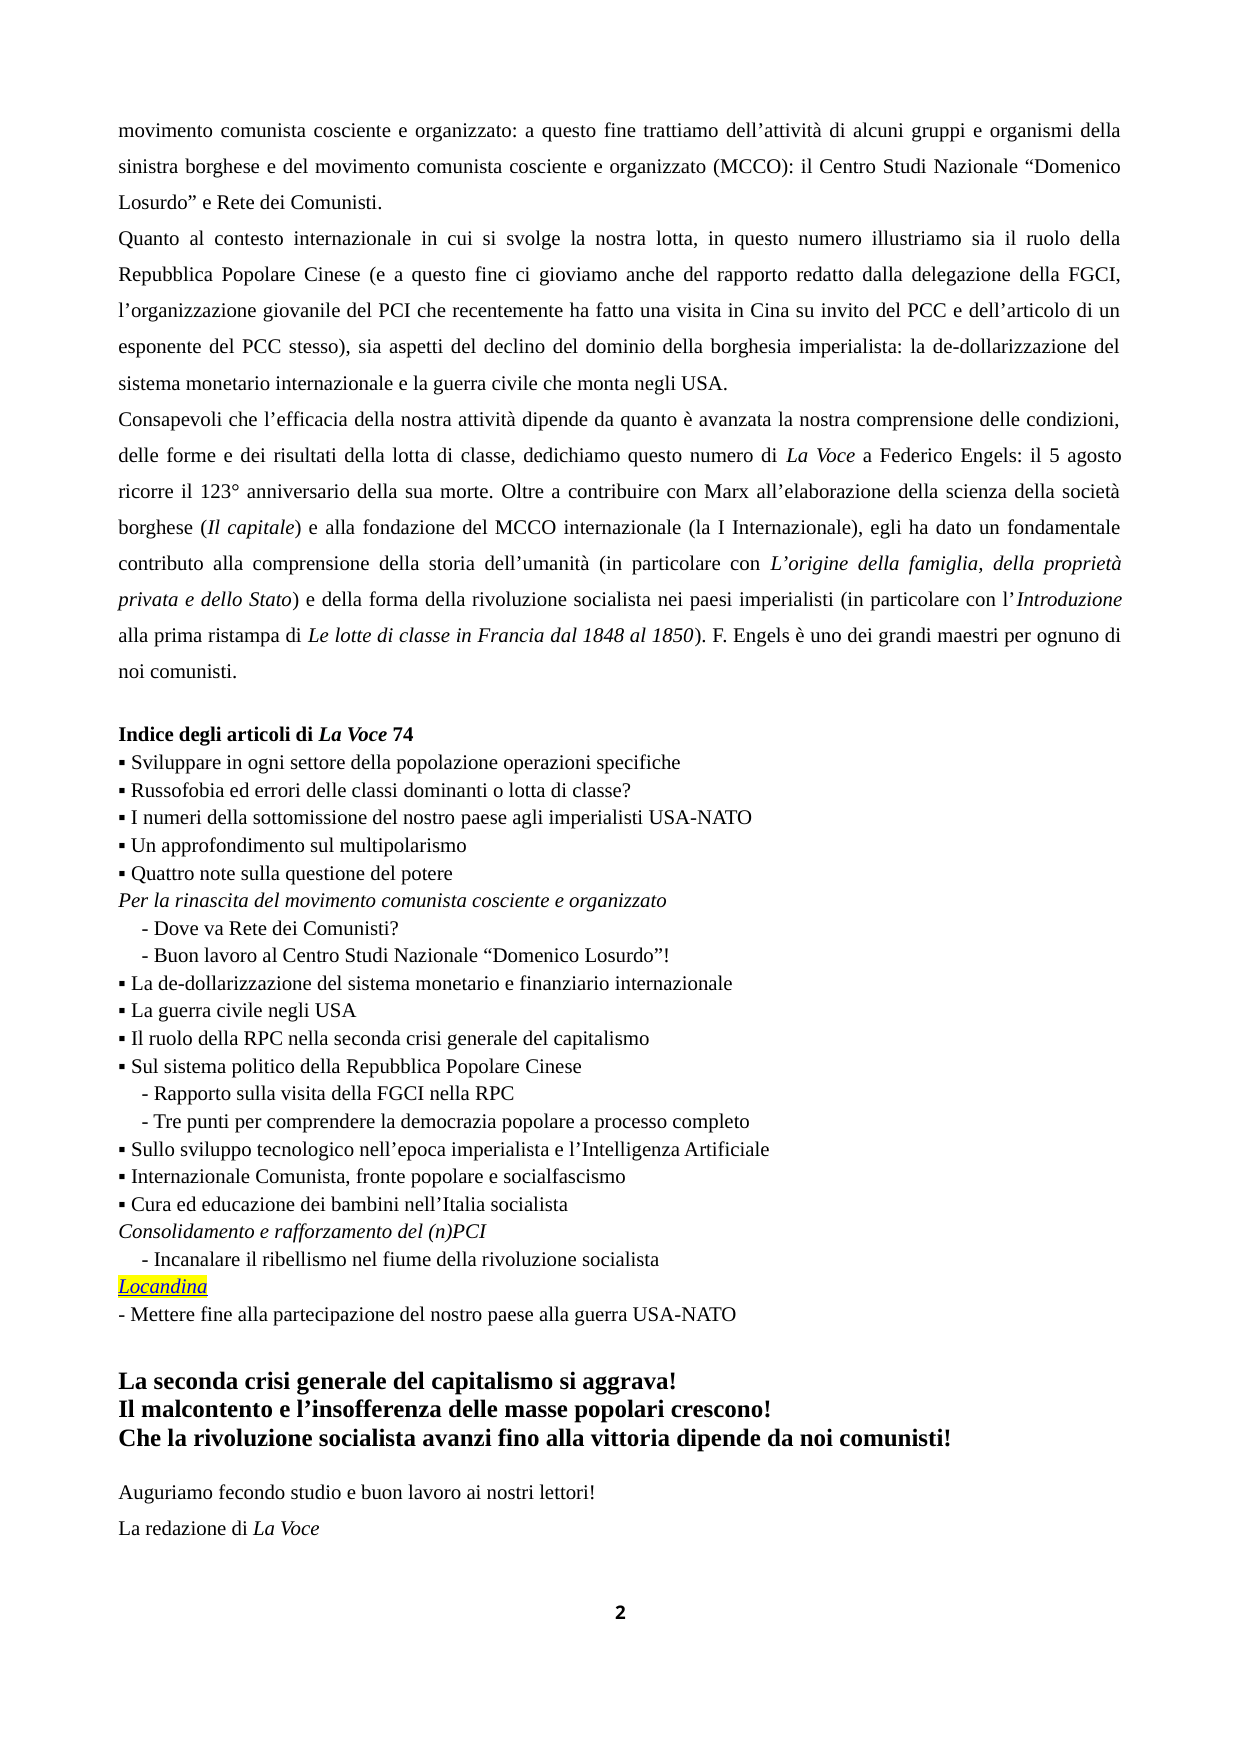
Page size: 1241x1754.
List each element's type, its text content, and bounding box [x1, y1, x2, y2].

text La redazione di La Voce [118, 1516, 1122, 1540]
text - Incanalare il ribellismo nel fiume della rivoluzione socialista [118, 1247, 1122, 1271]
text Consolidamento e rafforzamento del (n)PCI [118, 1219, 1122, 1243]
text ▪ Sul sistema politico della Repubblica Popolare Cinese [118, 1054, 1122, 1078]
text - Rapporto sulla visita della FGCI nella RPC [118, 1081, 1122, 1105]
text ▪ Cura ed educazione dei bambini nell’Italia socialista [118, 1192, 1122, 1216]
text ▪ Sviluppare in ogni settore della popolazione operazioni specifiche [118, 750, 1122, 774]
text Quanto al contesto internazionale in cui si svolge la nostra lotta, in questo numero illustriamo sia il ruolo della Repubblica Popolare Cinese (e a questo fine ci gioviamo anche del rapporto redatto dalla delegazione della FGCI, l’organizzazione giovanile del PCI che recentemente ha fatto una visita in Cina su invito del PCC e dell’articolo di un esponente del PCC stesso), sia aspetti del declino del dominio della borghesia imperialista: la de-dollarizzazione del sistema monetario internazionale e la guerra civile che monta negli USA. [118, 226, 1122, 394]
text Per la rinascita del movimento comunista cosciente e organizzato [118, 888, 1122, 912]
text ▪ Un approfondimento sul multipolarismo [118, 833, 1122, 857]
text - Mettere fine alla partecipazione del nostro paese alla guerra USA-NATO [118, 1302, 1122, 1326]
text ▪ La guerra civile negli USA [118, 998, 1122, 1022]
text Indice degli articoli di La Voce 74 [118, 722, 1122, 746]
text La seconda crisi generale del capitalismo si aggrava! [118, 1366, 1122, 1394]
text ▪ Quattro note sulla questione del potere [118, 860, 1122, 884]
text ▪ Internazionale Comunista, fronte popolare e socialfascismo [118, 1164, 1122, 1188]
text Che la rivoluzione socialista avanzi fino alla vittoria dipende da noi comunisti! [118, 1423, 1122, 1452]
text ▪ Russofobia ed errori delle classi dominanti o lotta di classe? [118, 778, 1122, 802]
text - Tre punti per comprendere la democrazia popolare a processo completo [118, 1109, 1122, 1133]
text Consapevoli che l’efficacia della nostra attività dipende da quanto è avanzata la nostra comprensione delle condizioni, delle forme e dei risultati della lotta di classe, dedichiamo questo numero di La Voce a Federico Engels: il 5 agosto ricorre il 123° anniversario della sua morte. Oltre a contribuire con Marx all’elaborazione della scienza della società borghese (Il capitale) e alla fondazione del MCCO internazionale (la I Internazionale), egli ha dato un fondamentale contributo alla comprensione della storia dell’umanità (in particolare con L’origine della famiglia, della proprietà privata e dello Stato) e della forma della rivoluzione socialista nei paesi imperialisti (in particolare con l’Introduzione alla prima ristampa di Le lotte di classe in Francia dal 1848 al 1850). F. Engels è uno dei grandi maestri per ognuno di noi comunisti. [118, 406, 1122, 683]
text ▪ Il ruolo della RPC nella seconda crisi generale del capitalismo [118, 1026, 1122, 1050]
text - Dove va Rete dei Comunisti? [118, 916, 1122, 940]
text Locandina [118, 1274, 1122, 1298]
text - Buon lavoro al Centro Studi Nazionale “Domenico Losurdo”! [118, 943, 1122, 967]
text Il malcontento e l’insofferenza delle masse popolari crescono! [118, 1394, 1122, 1423]
text ▪ I numeri della sottomissione del nostro paese agli imperialisti USA-NATO [118, 805, 1122, 829]
text movimento comunista cosciente e organizzato: a questo fine trattiamo dell’attività di alcuni gruppi e organismi della sinistra borghese e del movimento comunista cosciente e organizzato (MCCO): il Centro Studi Nazionale “Domenico Losurdo” e Rete dei Comunisti. [118, 118, 1122, 214]
text ▪ La de-dollarizzazione del sistema monetario e finanziario internazionale [118, 971, 1122, 995]
text Auguriamo fecondo studio e buon lavoro ai nostri lettori! [118, 1479, 1122, 1504]
text ▪ Sullo sviluppo tecnologico nell’epoca imperialista e l’Intelligenza Artificiale [118, 1136, 1122, 1161]
